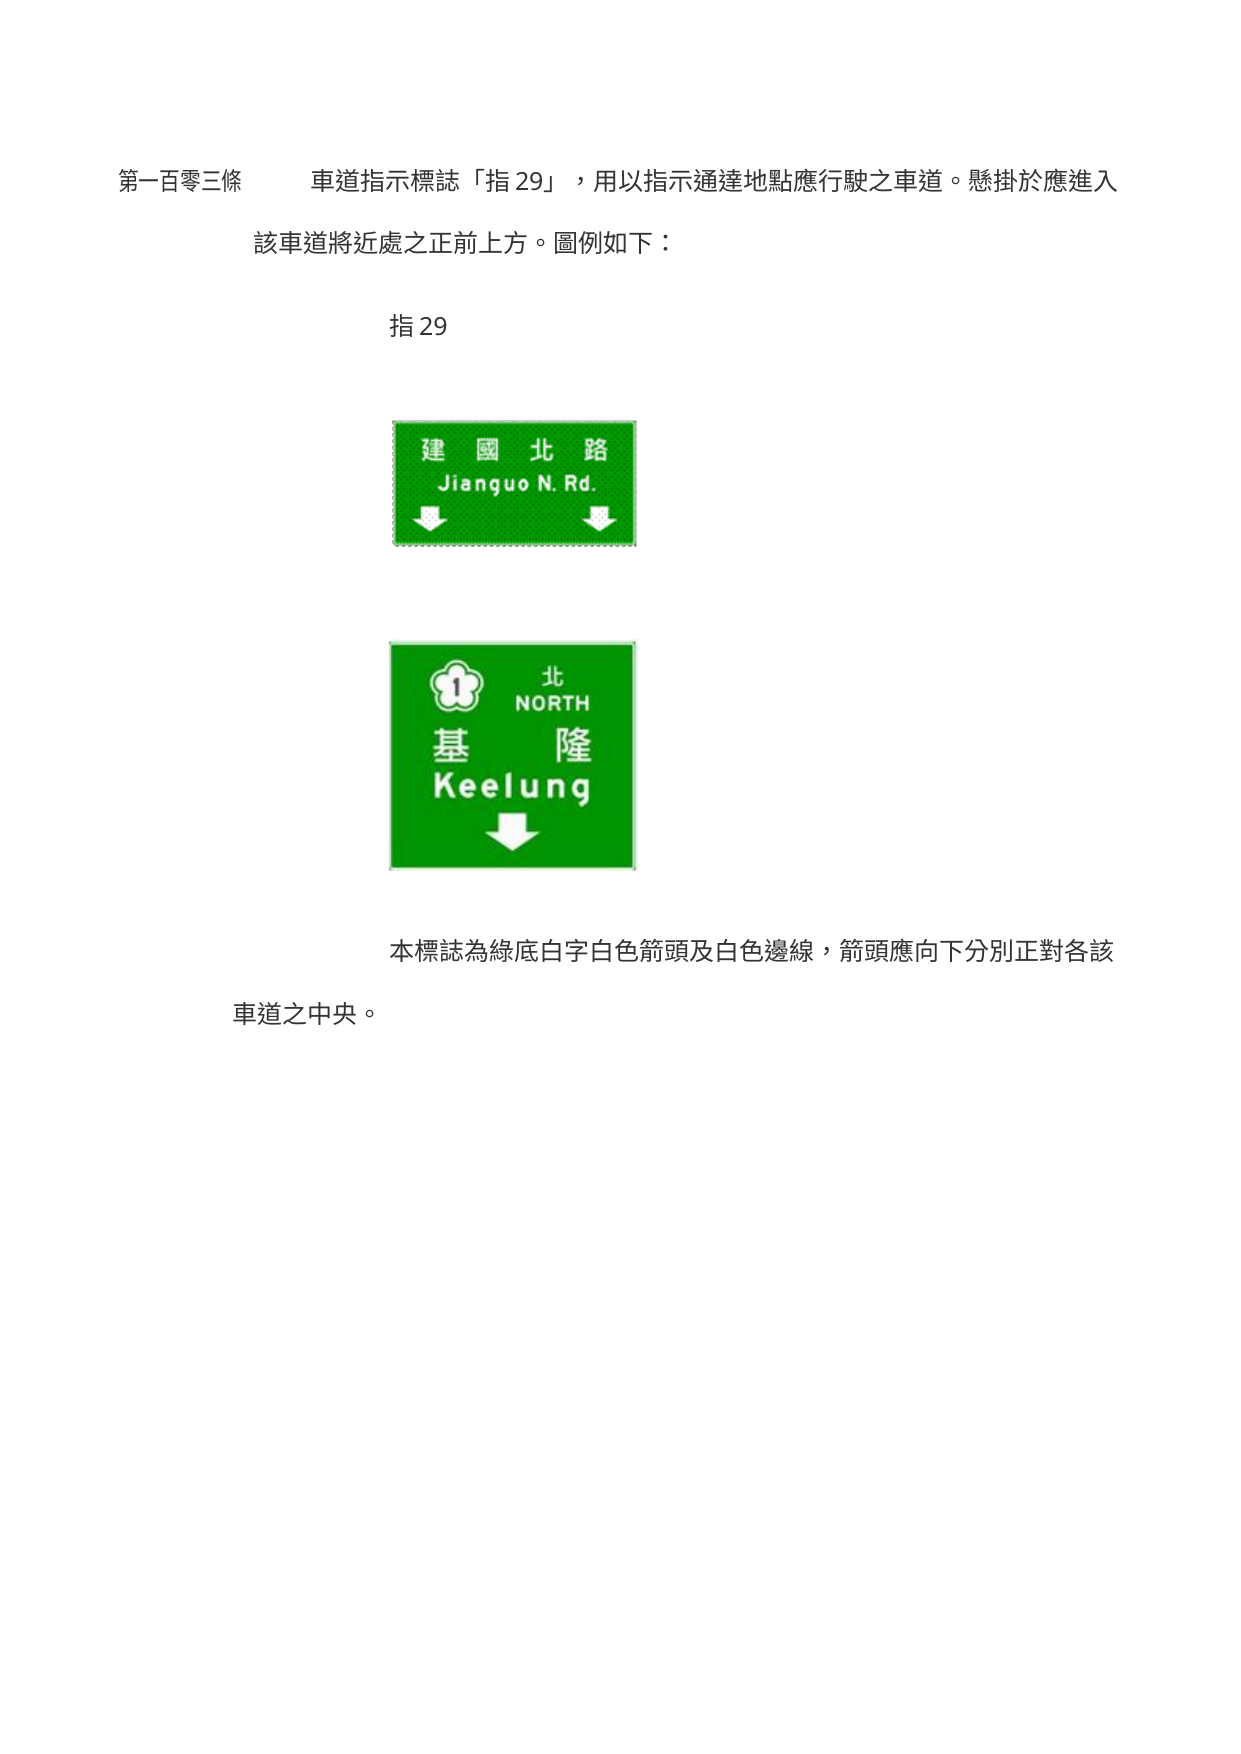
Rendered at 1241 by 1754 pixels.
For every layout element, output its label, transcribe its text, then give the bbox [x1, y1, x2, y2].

text 本標誌為綠底白字白色箭頭及白色邊線，箭頭應向下分別正對各該車道之中央。 [122, 908, 1122, 1033]
text 第一百零三條 車道指示標誌「指29」，用以指示通達地點應行駛之車道。懸掛於應進入該車道將近處之正前上方。圖例如下： [118, 137, 1122, 262]
text 指29 [122, 283, 1122, 346]
